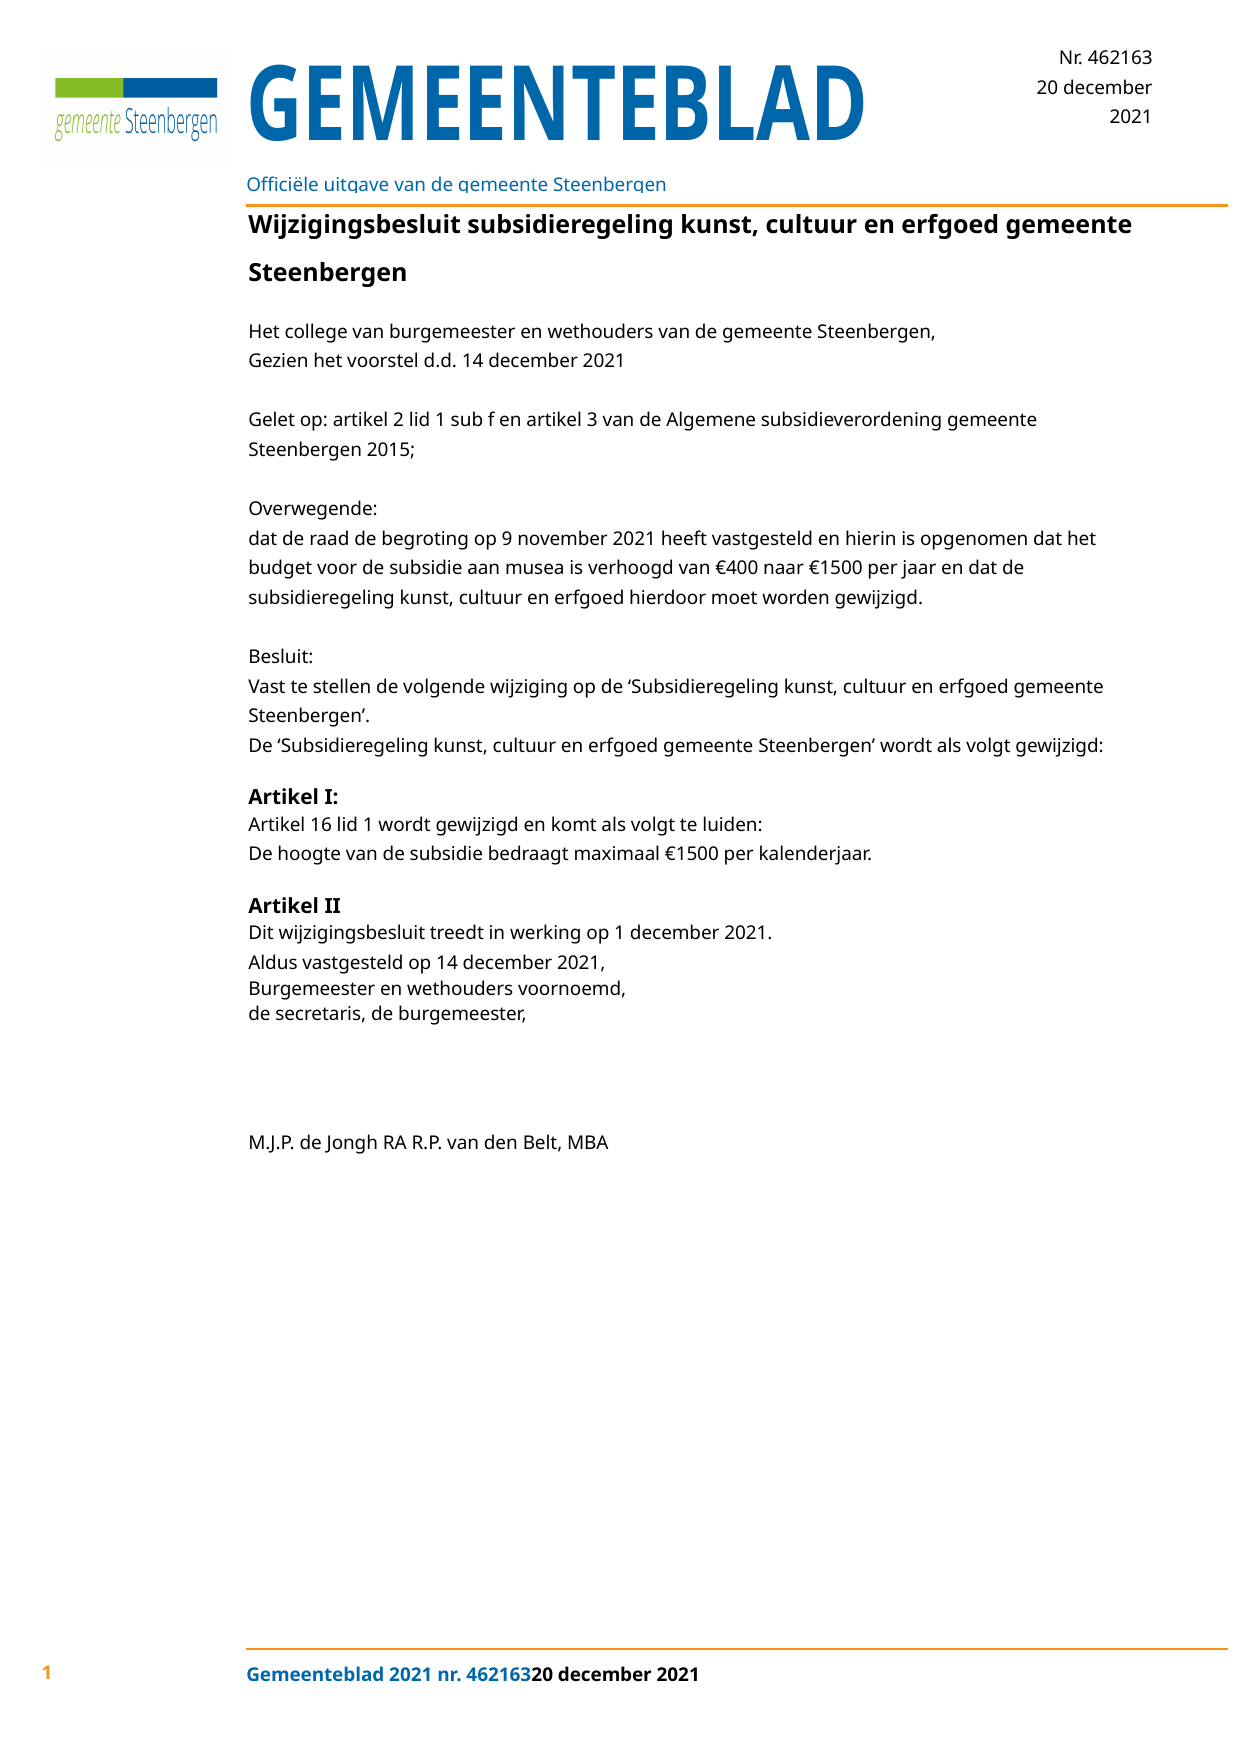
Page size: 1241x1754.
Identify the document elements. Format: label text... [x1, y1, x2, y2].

text M.J.P. de Jongh RA R.P. van den Belt, MBA [248, 1129, 1152, 1155]
text Dit wijzigingsbesluit treedt in werking op 1 december 2021. [248, 919, 1152, 945]
text Gelet op: artikel 2 lid 1 sub f en artikel 3 van de Algemene subsidieverordening gemeente Steenbergen 2015; [248, 407, 1152, 462]
text Artikel II [248, 891, 1152, 919]
text De ‘Subsidieregeling kunst, cultuur en erfgoed gemeente Steenbergen’ wordt als volgt gewijzigd: [248, 732, 1152, 758]
text Het college van burgemeester en wethouders van de gemeente Steenbergen, [248, 318, 1152, 344]
text Burgemeester en wethouders voornoemd, [248, 975, 1152, 1000]
text De hoogte van de subsidie bedraagt maximaal €1500 per kalenderjaar. [248, 841, 1152, 866]
text Overwegende: [248, 495, 1152, 521]
text Artikel 16 lid 1 wordt gewijzigd en komt als volgt te luiden: [248, 811, 1152, 837]
picture [41, 47, 231, 172]
text dat de raad de begroting op 9 november 2021 heeft vastgesteld en hierin is opgenomen dat het budget voor de subsidie aan musea is verhoogd van €400 naar €1500 per jaar en dat de subsidieregeling kunst, cultuur en erfgoed hierdoor moet worden gewijzigd. [248, 525, 1152, 610]
text Gezien het voorstel d.d. 14 december 2021 [248, 347, 1152, 373]
text Aldus vastgesteld op 14 december 2021, [248, 949, 1152, 975]
text Wijzigingsbesluit subsidieregeling kunst, cultuur en erfgoed gemeente Steenbergen [248, 207, 1152, 288]
text Vast te stellen de volgende wijziging op de ‘Subsidieregeling kunst, cultuur en erfgoed gemeente Steenbergen’. [248, 673, 1152, 728]
text de secretaris, de burgemeester, [248, 1000, 1152, 1026]
text Artikel I: [248, 782, 1152, 811]
text Besluit: [248, 643, 1152, 669]
